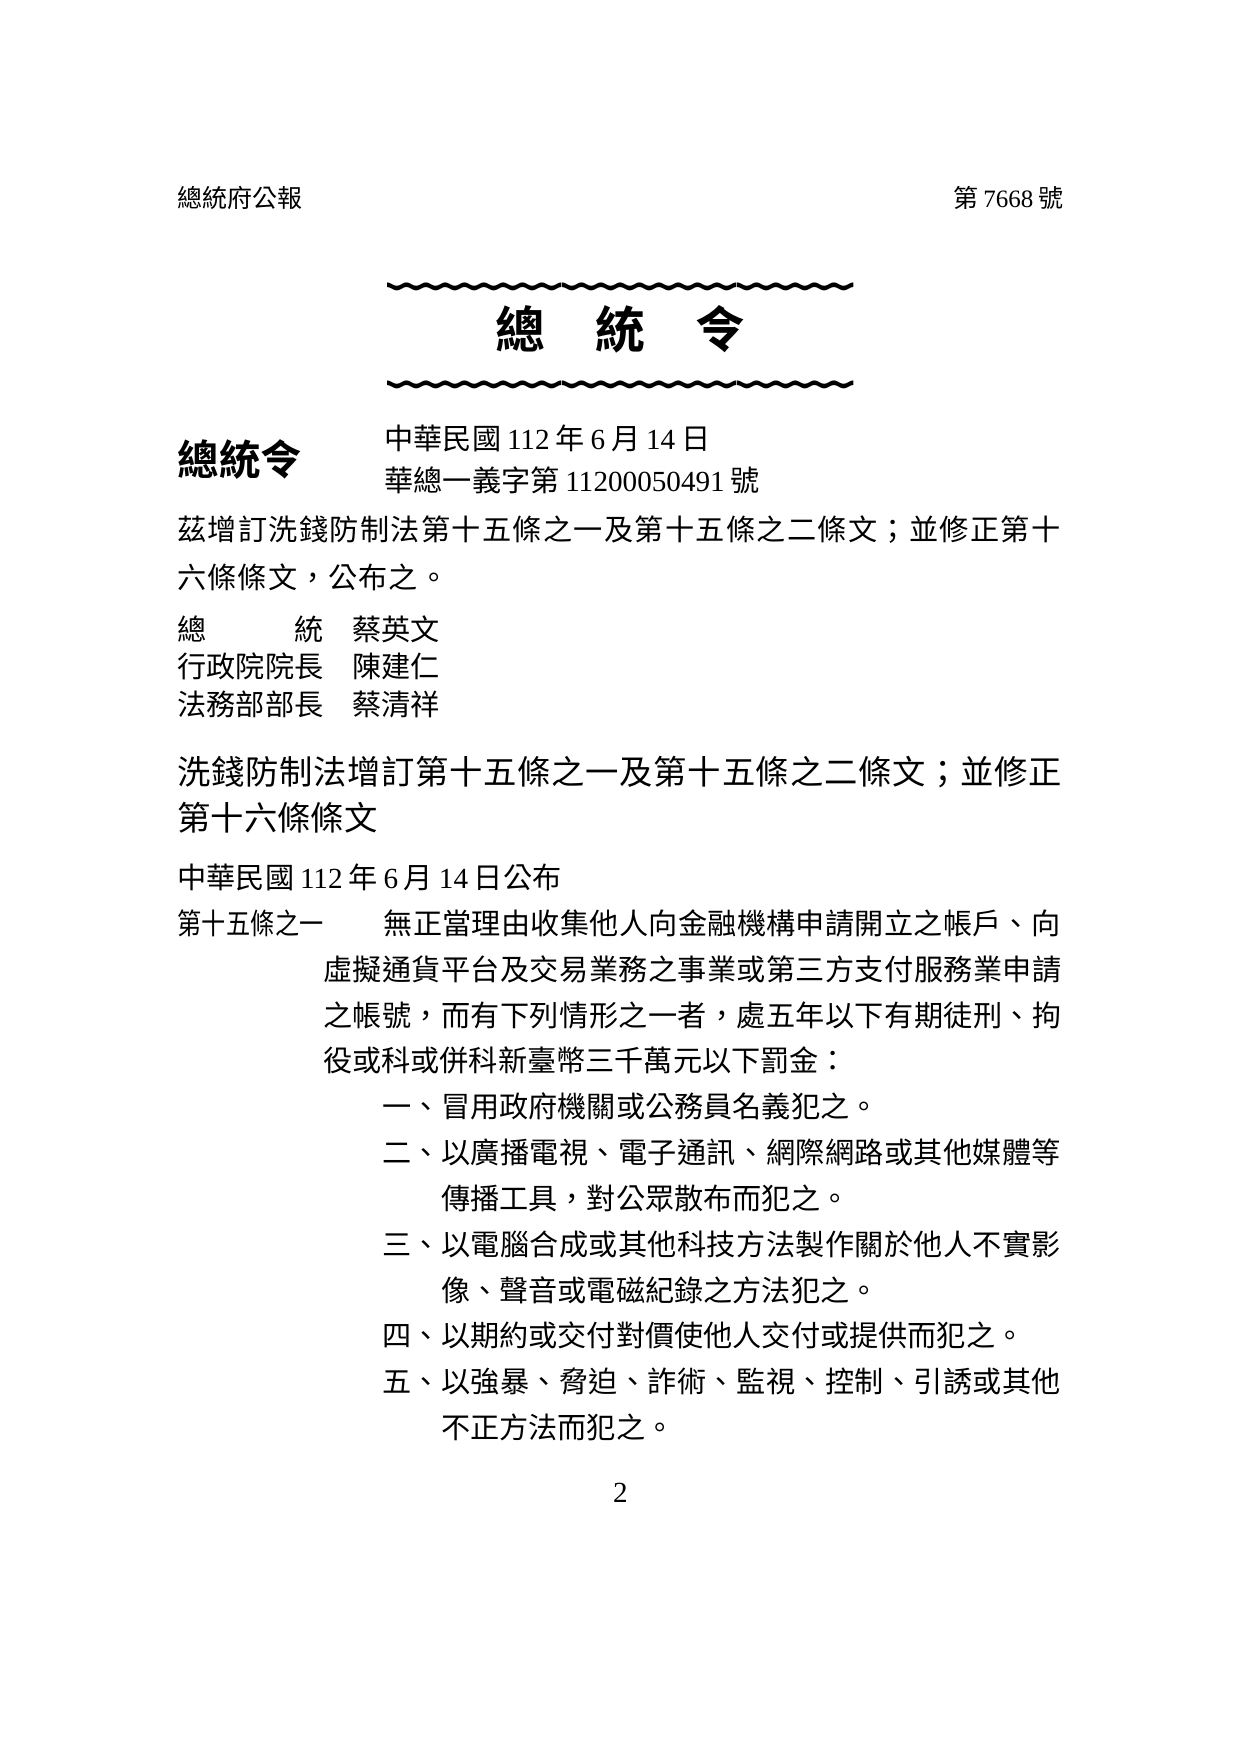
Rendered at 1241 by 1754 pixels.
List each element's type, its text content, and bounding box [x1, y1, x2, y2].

text ﹏﹏﹏﹏﹏﹏﹏﹏ [177, 266, 1063, 291]
text 二、 以廣播電視、電子通訊、網際網路或其他媒體等傳播工具，對公眾散布而犯之。 [382, 1127, 1063, 1218]
table_header 中華民國112年6月14日 華總一義字第11200050491號 [381, 413, 877, 502]
text 總統令 [177, 291, 1063, 363]
text ﹏﹏﹏﹏﹏﹏﹏﹏ [177, 363, 1063, 388]
text 總 統 蔡英文 行政院院長 陳建仁 法務部部長 蔡清祥 [177, 610, 1063, 723]
table_header 總統令 [174, 413, 381, 502]
text 四、 以期約或交付對價使他人交付或提供而犯之。 [382, 1310, 1063, 1356]
text 中華民國112年6月14日公布 [177, 852, 1063, 898]
text 洗錢防制法增訂第十五條之一及第十五條之二條文；並修正第十六條條文 [177, 748, 1063, 839]
text 一、 冒用政府機關或公務員名義犯之。 [382, 1081, 1063, 1127]
text 第十五條之一 無正當理由收集他人向金融機構申請開立之帳戶、向虛擬通貨平台及交易業務之事業或第三方支付服務業申請之帳號，而有下列情形之一者，處五年以下有期徒刑、拘役或科或併科新臺幣三千萬元以下罰金： [177, 898, 1063, 1081]
text 茲增訂洗錢防制法第十五條之一及第十五條之二條文；並修正第十六條條文，公布之。 [177, 502, 1063, 598]
text 五、 以強暴、脅迫、詐術、監視、控制、引誘或其他不正方法而犯之。 [382, 1356, 1063, 1448]
text 三、 以電腦合成或其他科技方法製作關於他人不實影像、聲音或電磁紀錄之方法犯之。 [382, 1218, 1063, 1310]
